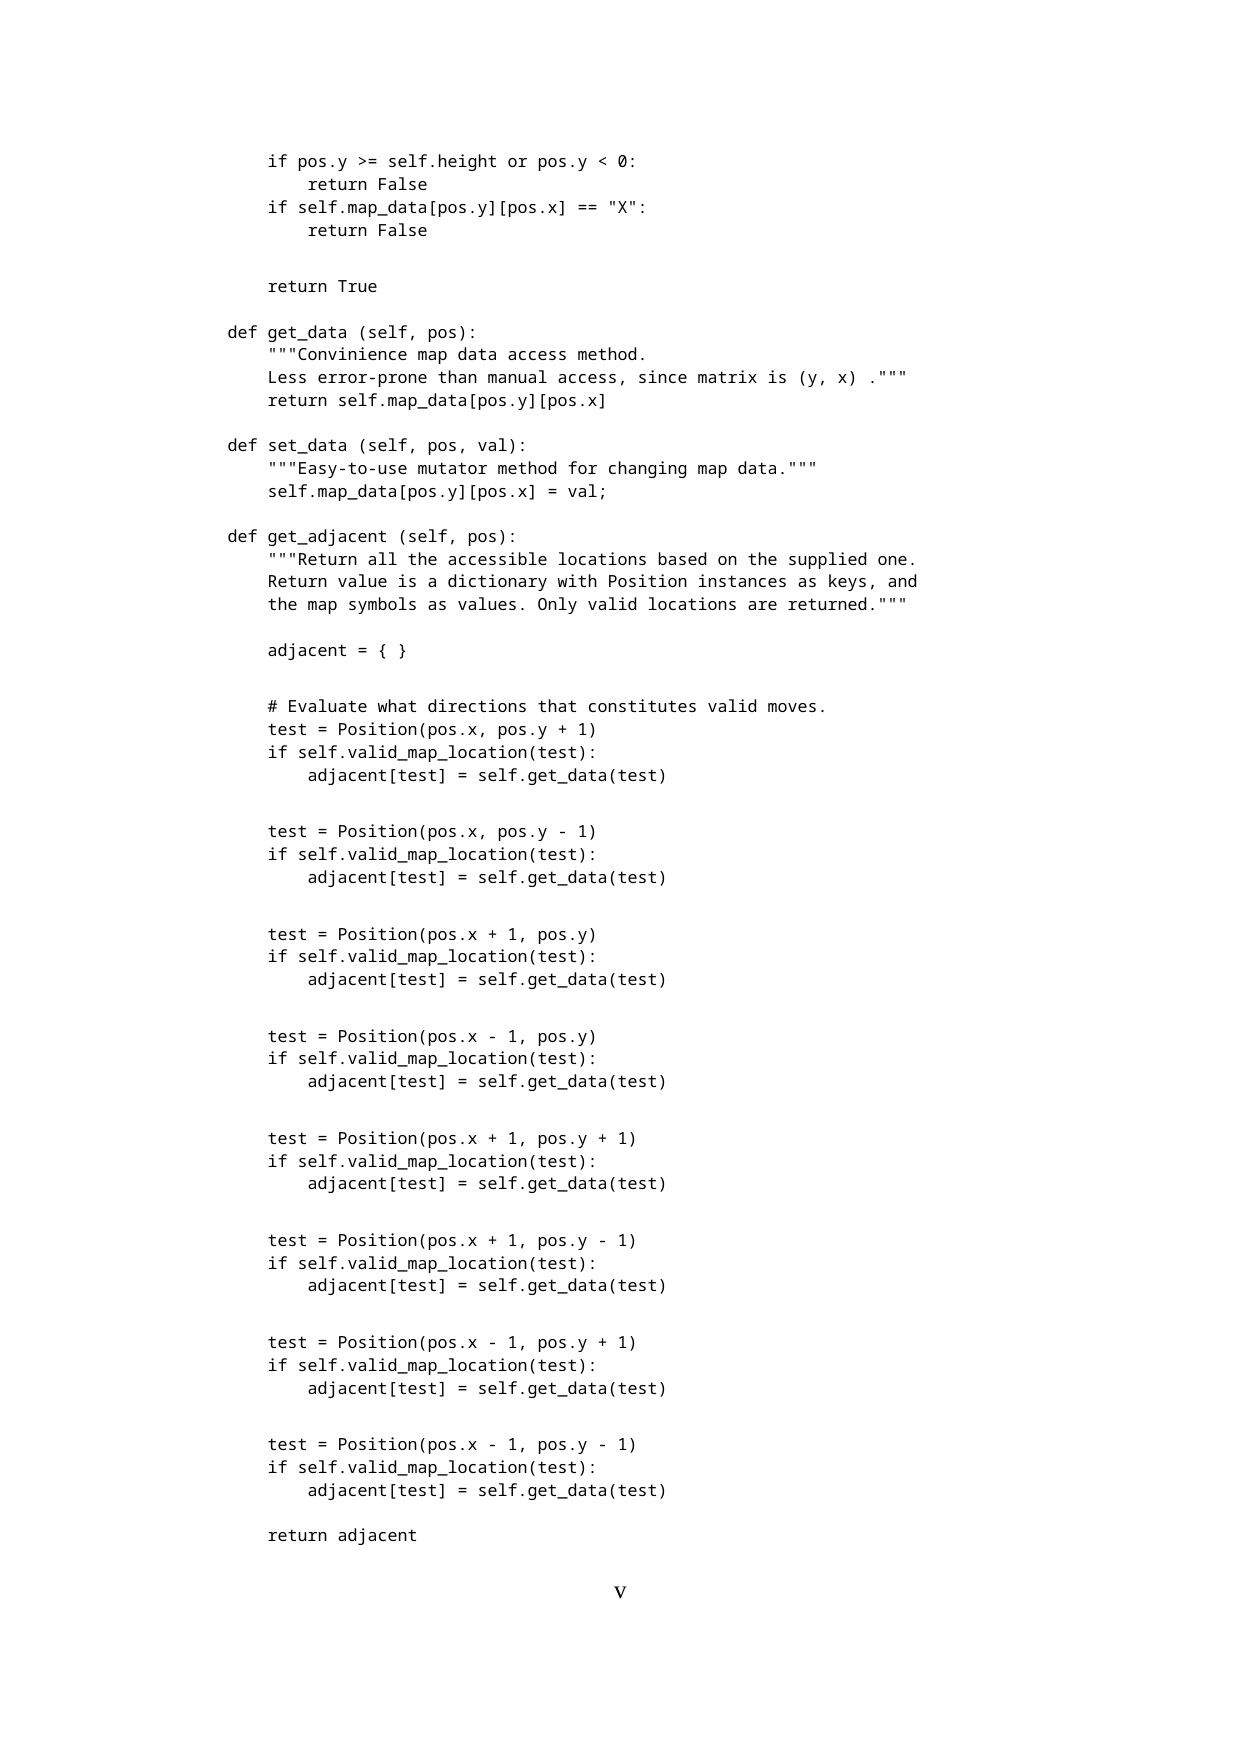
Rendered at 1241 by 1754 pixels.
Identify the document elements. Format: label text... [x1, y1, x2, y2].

text """Return all the accessible locations based on the supplied one. [187, 547, 1053, 570]
text if self.valid_map_location(test): [187, 1149, 1053, 1172]
text test = Position(pos.x, pos.y + 1) [187, 718, 1053, 740]
text if self.valid_map_location(test): [187, 1251, 1053, 1274]
text adjacent[test] = self.get_data(test) [187, 1172, 1053, 1194]
text adjacent = { } [187, 638, 1053, 661]
text if pos.y >= self.height or pos.y < 0: [187, 150, 1053, 173]
text return self.map_data[pos.y][pos.x] [187, 388, 1053, 411]
text if self.map_data[pos.y][pos.x] == "X": [187, 195, 1053, 218]
text return False [187, 173, 1053, 195]
text test = Position(pos.x - 1, pos.y - 1) [187, 1433, 1053, 1456]
text self.map_data[pos.y][pos.x] = val; [187, 479, 1053, 502]
text def set_data (self, pos, val): [187, 434, 1053, 457]
text if self.valid_map_location(test): [187, 1047, 1053, 1070]
text the map symbols as values. Only valid locations are returned.""" [187, 593, 1053, 616]
text test = Position(pos.x + 1, pos.y - 1) [187, 1229, 1053, 1251]
text if self.valid_map_location(test): [187, 945, 1053, 967]
text adjacent[test] = self.get_data(test) [187, 865, 1053, 888]
text test = Position(pos.x - 1, pos.y + 1) [187, 1331, 1053, 1353]
text adjacent[test] = self.get_data(test) [187, 967, 1053, 990]
text if self.valid_map_location(test): [187, 843, 1053, 865]
text # Evaluate what directions that constitutes valid moves. [187, 695, 1053, 718]
text test = Position(pos.x - 1, pos.y) [187, 1024, 1053, 1047]
text return True [187, 275, 1053, 298]
text Return value is a dictionary with Position instances as keys, and [187, 570, 1053, 593]
text adjacent[test] = self.get_data(test) [187, 1478, 1053, 1501]
text if self.valid_map_location(test): [187, 1456, 1053, 1478]
text """Easy-to-use mutator method for changing map data.""" [187, 457, 1053, 479]
text test = Position(pos.x + 1, pos.y + 1) [187, 1126, 1053, 1149]
text adjacent[test] = self.get_data(test) [187, 1070, 1053, 1092]
text adjacent[test] = self.get_data(test) [187, 1376, 1053, 1399]
text test = Position(pos.x, pos.y - 1) [187, 820, 1053, 843]
text adjacent[test] = self.get_data(test) [187, 1274, 1053, 1297]
text adjacent[test] = self.get_data(test) [187, 763, 1053, 786]
text return False [187, 218, 1053, 241]
text Less error-prone than manual access, since matrix is (y, x) .""" [187, 366, 1053, 388]
text test = Position(pos.x + 1, pos.y) [187, 922, 1053, 945]
text if self.valid_map_location(test): [187, 1353, 1053, 1376]
text if self.valid_map_location(test): [187, 740, 1053, 763]
text return adjacent [187, 1524, 1053, 1547]
text def get_data (self, pos): [187, 320, 1053, 343]
text """Convinience map data access method. [187, 343, 1053, 366]
text def get_adjacent (self, pos): [187, 525, 1053, 547]
